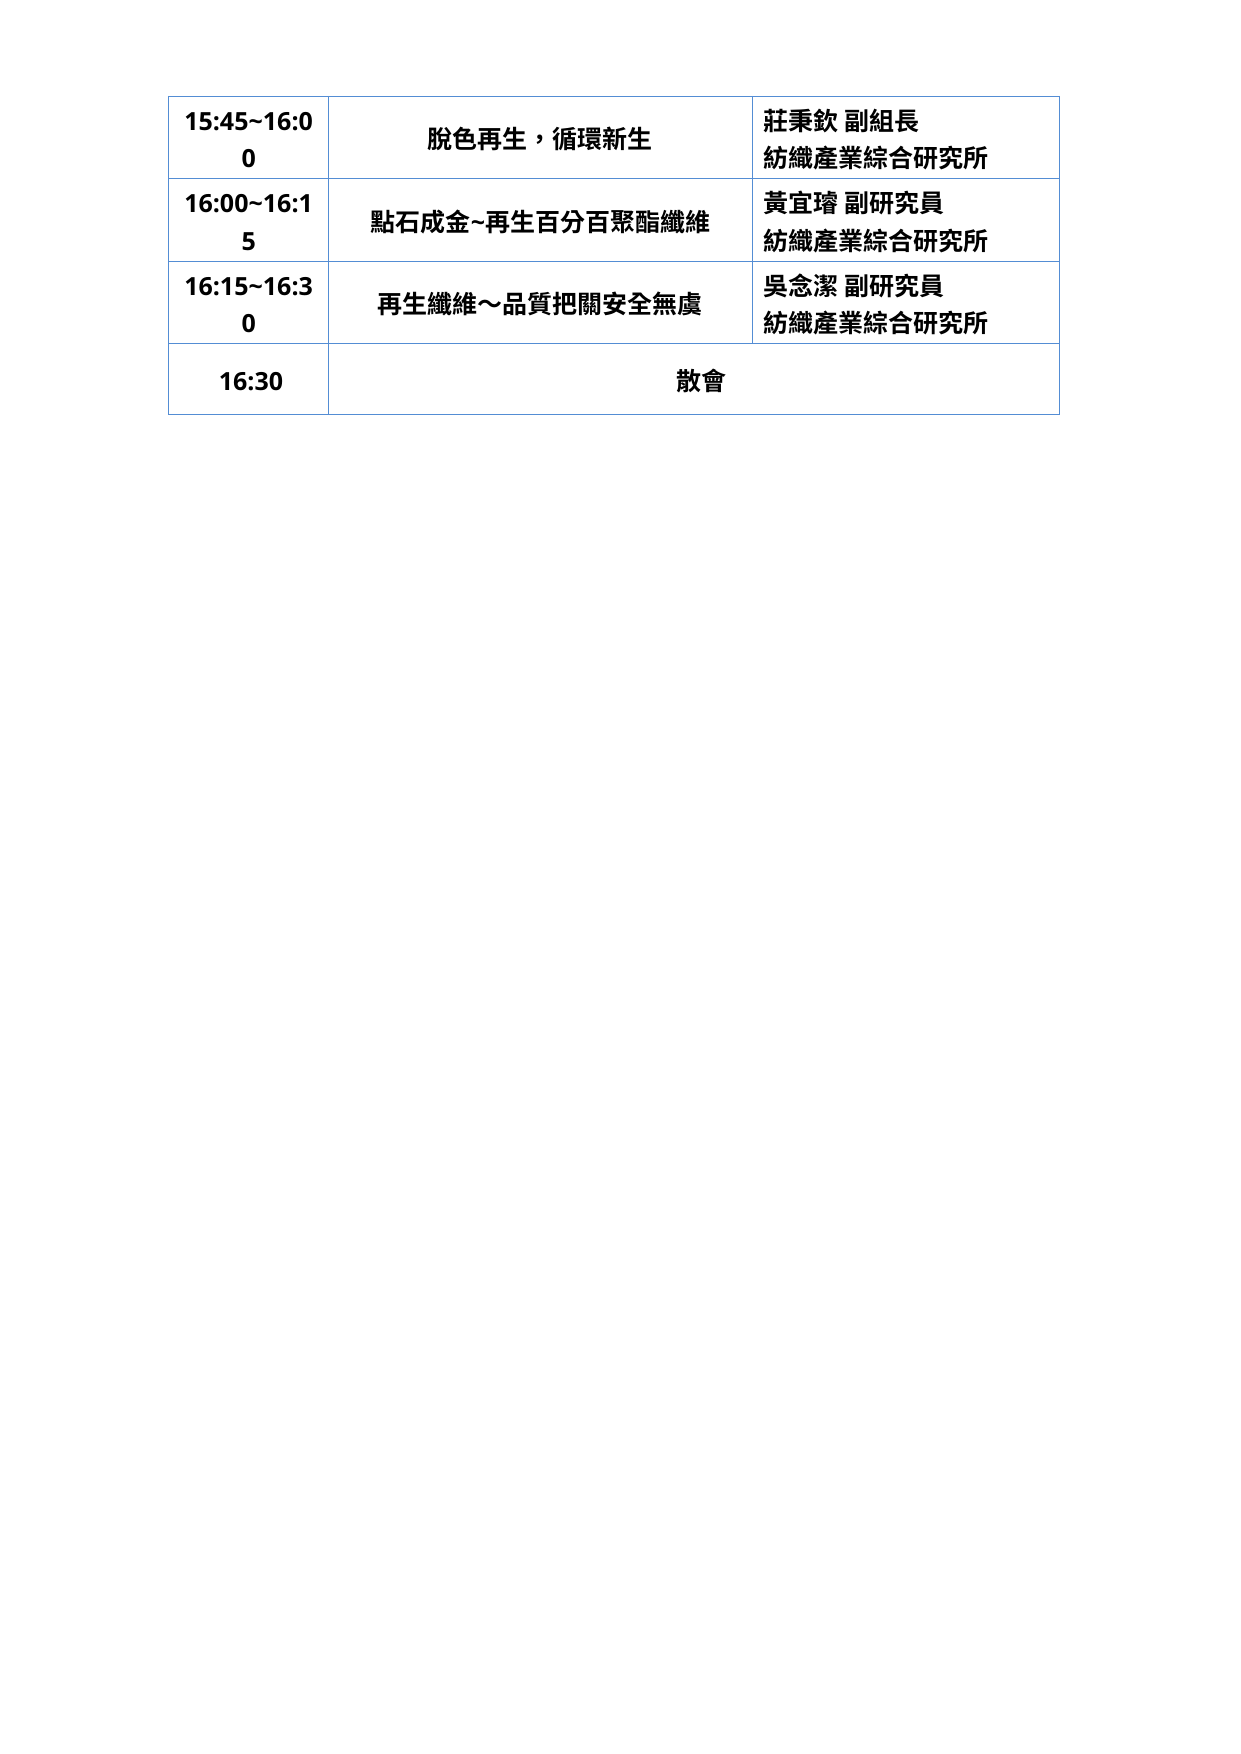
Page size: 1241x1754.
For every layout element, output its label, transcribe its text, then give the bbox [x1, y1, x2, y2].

table_cell 15:45~16:00 [169, 97, 328, 178]
table_cell 16:30 [169, 344, 328, 414]
table_cell 莊秉欽 副組長 紡織產業綜合研究所 [753, 97, 1059, 178]
table_cell 16:15~16:30 [169, 262, 328, 343]
table_cell 再生纖維～品質把關安全無虞 [329, 262, 752, 343]
table_cell 16:00~16:15 [169, 179, 328, 261]
table_cell 散會 [329, 344, 1059, 414]
table_cell 吳念潔 副研究員 紡織產業綜合研究所 [753, 262, 1059, 343]
table_cell 脫色再生，循環新生 [329, 97, 752, 178]
table_cell 黃宜璿 副研究員 紡織產業綜合研究所 [753, 179, 1059, 261]
table_cell 點石成金~再生百分百聚酯纖維 [329, 179, 752, 261]
